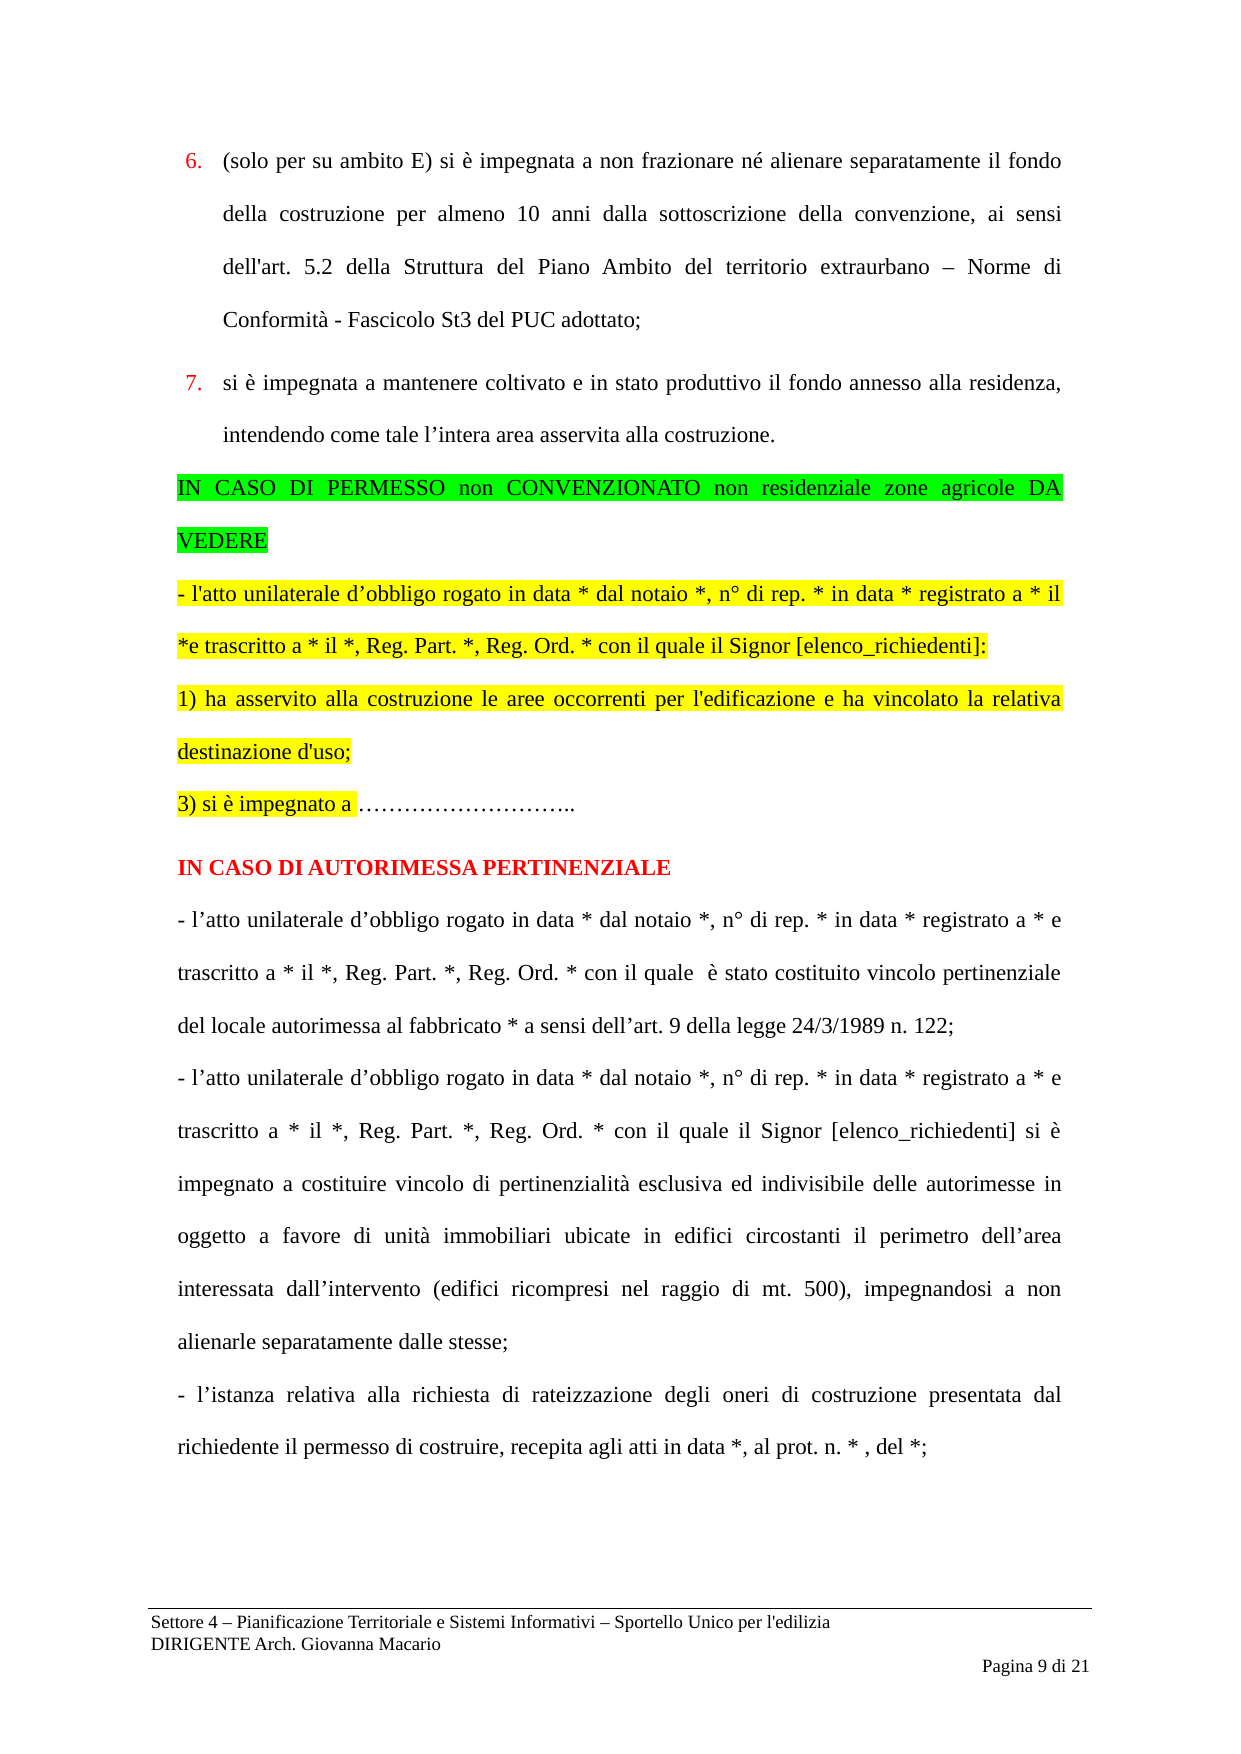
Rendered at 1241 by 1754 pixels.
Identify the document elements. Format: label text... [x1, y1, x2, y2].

text 3) si è impegnato a ……………………….. [177, 791, 1063, 817]
list si è impegnata a mantenere coltivato e in stato produttivo il fondo annesso alla residenza, intendendo come tale l’intera area asservita alla costruzione. [185, 369, 1063, 448]
text - l’istanza relativa alla richiesta di rateizzazione degli oneri di costruzione presentata dal richiedente il permesso di costruire, recepita agli atti in data *, al prot. n. * , del *; [177, 1381, 1063, 1460]
list (solo per su ambito E) si è impegnata a non frazionare né alienare separatamente il fondo della costruzione per almeno 10 anni dalla sottoscrizione della convenzione, ai sensi dell'art. 5.2 della Struttura del Piano Ambito del territorio extraurbano – Norme di Conformità - Fascicolo St3 del PUC adottato; [185, 148, 1063, 332]
text 1) ha asservito alla costruzione le aree occorrenti per l'edificazione e ha vincolato la relativa destinazione d'uso; [177, 685, 1063, 764]
text IN CASO DI AUTORIMESSA PERTINENZIALE [177, 854, 1063, 880]
text - l’atto unilaterale d’obbligo rogato in data * dal notaio *, n° di rep. * in data * registrato a * e trascritto a * il *, Reg. Part. *, Reg. Ord. * con il quale è stato costituito vincolo pertinenziale del locale autorimessa al fabbricato * a sensi dell’art. 9 della legge 24/3/1989 n. 122; [177, 906, 1063, 1038]
text - l'atto unilaterale d’obbligo rogato in data * dal notaio *, n° di rep. * in data * registrato a * il *e trascritto a * il *, Reg. Part. *, Reg. Ord. * con il quale il Signor [elenco_richiedenti]: [177, 580, 1063, 659]
text IN CASO DI PERMESSO non CONVENZIONATO non residenziale zone agricole DA VEDERE [177, 474, 1063, 553]
text - l’atto unilaterale d’obbligo rogato in data * dal notaio *, n° di rep. * in data * registrato a * e trascritto a * il *, Reg. Part. *, Reg. Ord. * con il quale il Signor [elenco_richiedenti] si è impegnato a costituire vincolo di pertinenzialità esclusiva ed indivisibile delle autorimesse in oggetto a favore di unità immobiliari ubicate in edifici circostanti il perimetro dell’area interessata dall’intervento (edifici ricompresi nel raggio di mt. 500), impegnandosi a non alienarle separatamente dalle stesse; [177, 1064, 1063, 1354]
